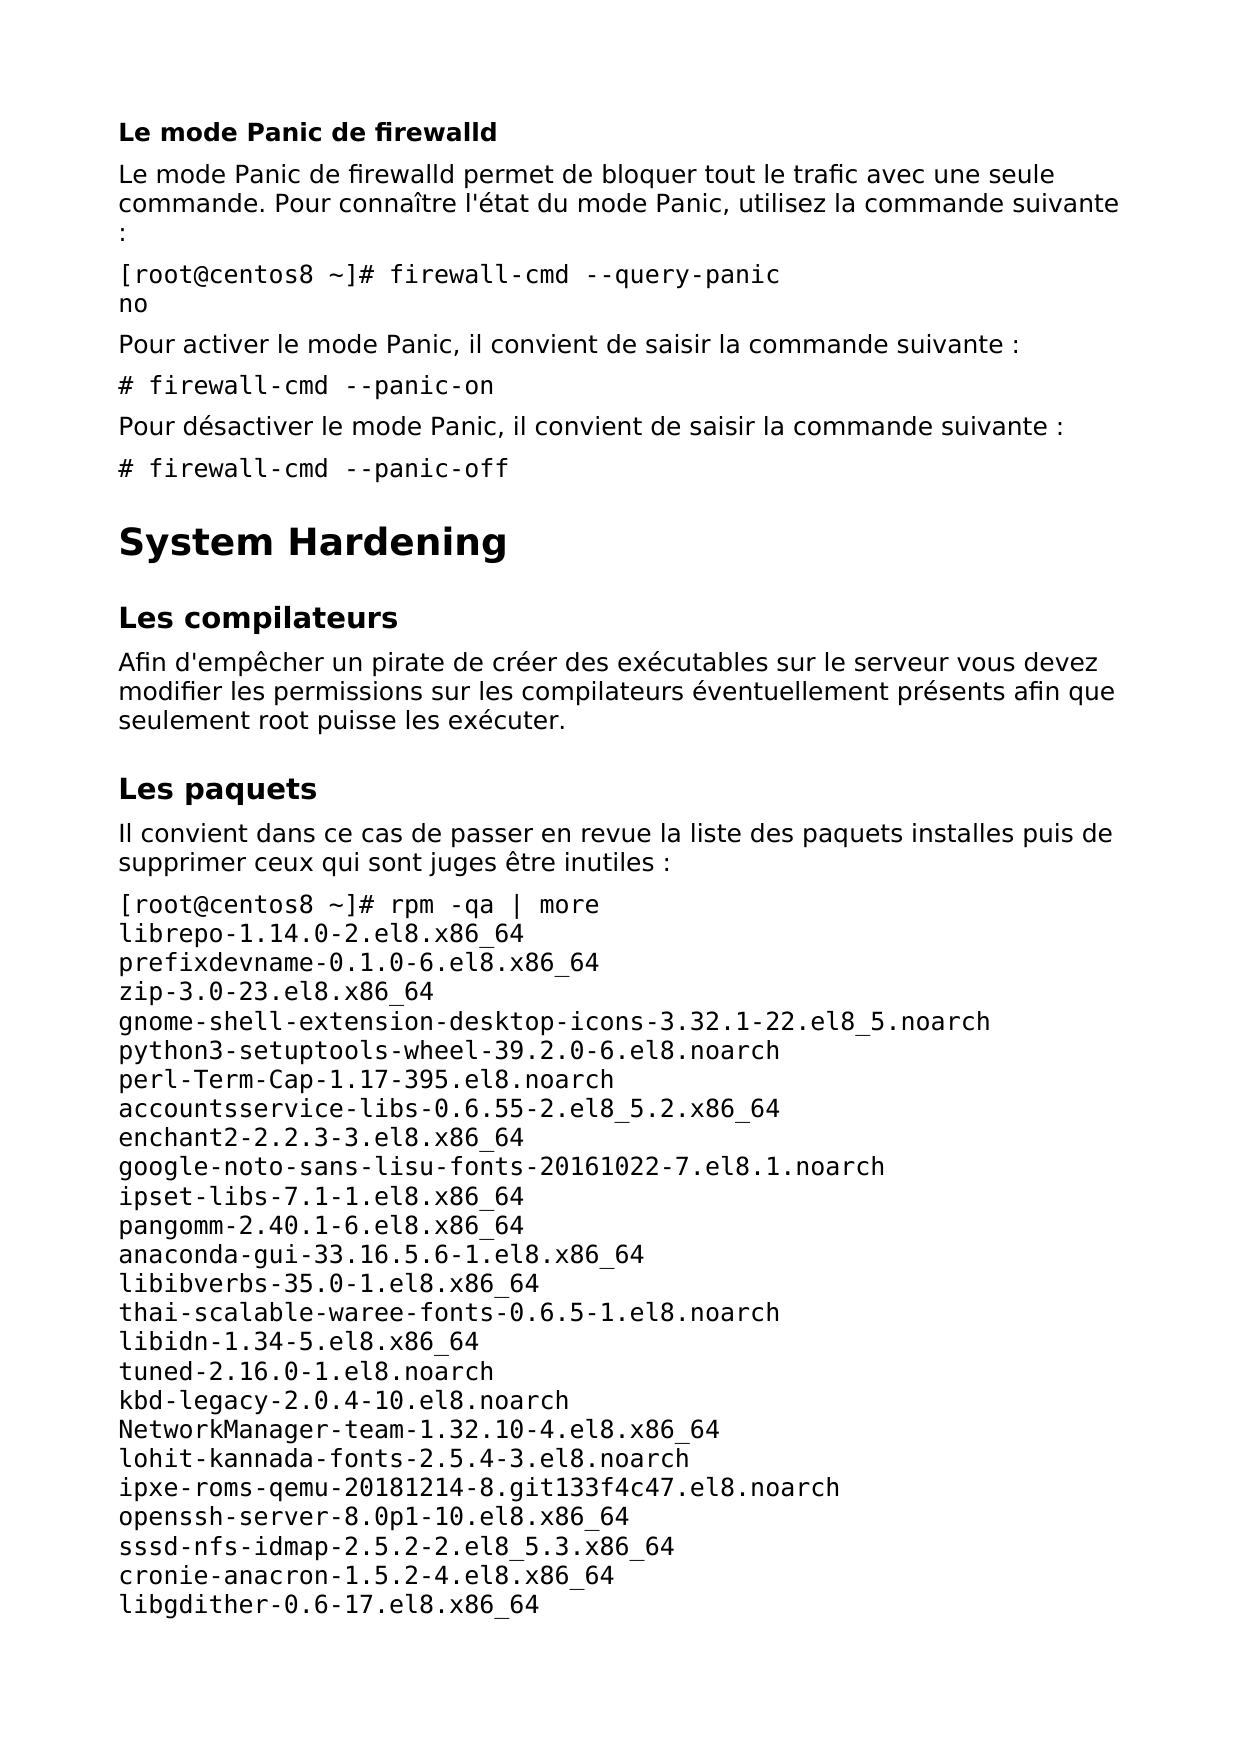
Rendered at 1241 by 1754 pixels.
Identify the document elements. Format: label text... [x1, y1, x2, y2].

text Afin d'empêcher un pirate de créer des exécutables sur le serveur vous devez modifier les permissions sur les compilateurs éventuellement présents afin que seulement root puisse les exécuter. [118, 648, 1122, 735]
subtitle System Hardening [118, 520, 1122, 564]
subtitle Les compilateurs [118, 601, 1122, 635]
text # firewall-cmd --panic-on [118, 372, 1122, 401]
text Pour désactiver le mode Panic, il convient de saisir la commande suivante : [118, 412, 1122, 442]
subtitle Le mode Panic de firewalld [118, 118, 1122, 147]
subtitle Les paquets [118, 773, 1122, 807]
text # firewall-cmd --panic-off [118, 454, 1122, 483]
text [root@centos8 ~]# rpm -qa | more librepo-1.14.0-2.el8.x86_64 prefixdevname-0.1.0-6.el8.x86_64 zip-3.0-23.el8.x86_64 gnome-shell-extension-desktop-icons-3.32.1-22.el8_5.noarch python3-setuptools-wheel-39.2.0-6.el8.noarch perl-Term-Cap-1.17-395.el8.noarch accountsservice-libs-0.6.55-2.el8_5.2.x86_64 enchant2-2.2.3-3.el8.x86_64 google-noto-sans-lisu-fonts-20161022-7.el8.1.noarch ipset-libs-7.1-1.el8.x86_64 pangomm-2.40.1-6.el8.x86_64 anaconda-gui-33.16.5.6-1.el8.x86_64 libibverbs-35.0-1.el8.x86_64 thai-scalable-waree-fonts-0.6.5-1.el8.noarch libidn-1.34-5.el8.x86_64 tuned-2.16.0-1.el8.noarch kbd-legacy-2.0.4-10.el8.noarch NetworkManager-team-1.32.10-4.el8.x86_64 lohit-kannada-fonts-2.5.4-3.el8.noarch ipxe-roms-qemu-20181214-8.git133f4c47.el8.noarch openssh-server-8.0p1-10.el8.x86_64 sssd-nfs-idmap-2.5.2-2.el8_5.3.x86_64 cronie-anacron-1.5.2-4.el8.x86_64 libgdither-0.6-17.el8.x86_64 [118, 890, 1122, 1619]
text [root@centos8 ~]# firewall-cmd --query-panic no [118, 260, 1122, 318]
text Le mode Panic de firewalld permet de bloquer tout le trafic avec une seule commande. Pour connaître l'état du mode Panic, utilisez la commande suivante : [118, 160, 1122, 247]
text Pour activer le mode Panic, il convient de saisir la commande suivante : [118, 330, 1122, 359]
text Il convient dans ce cas de passer en revue la liste des paquets installes puis de supprimer ceux qui sont juges être inutiles : [118, 819, 1122, 877]
